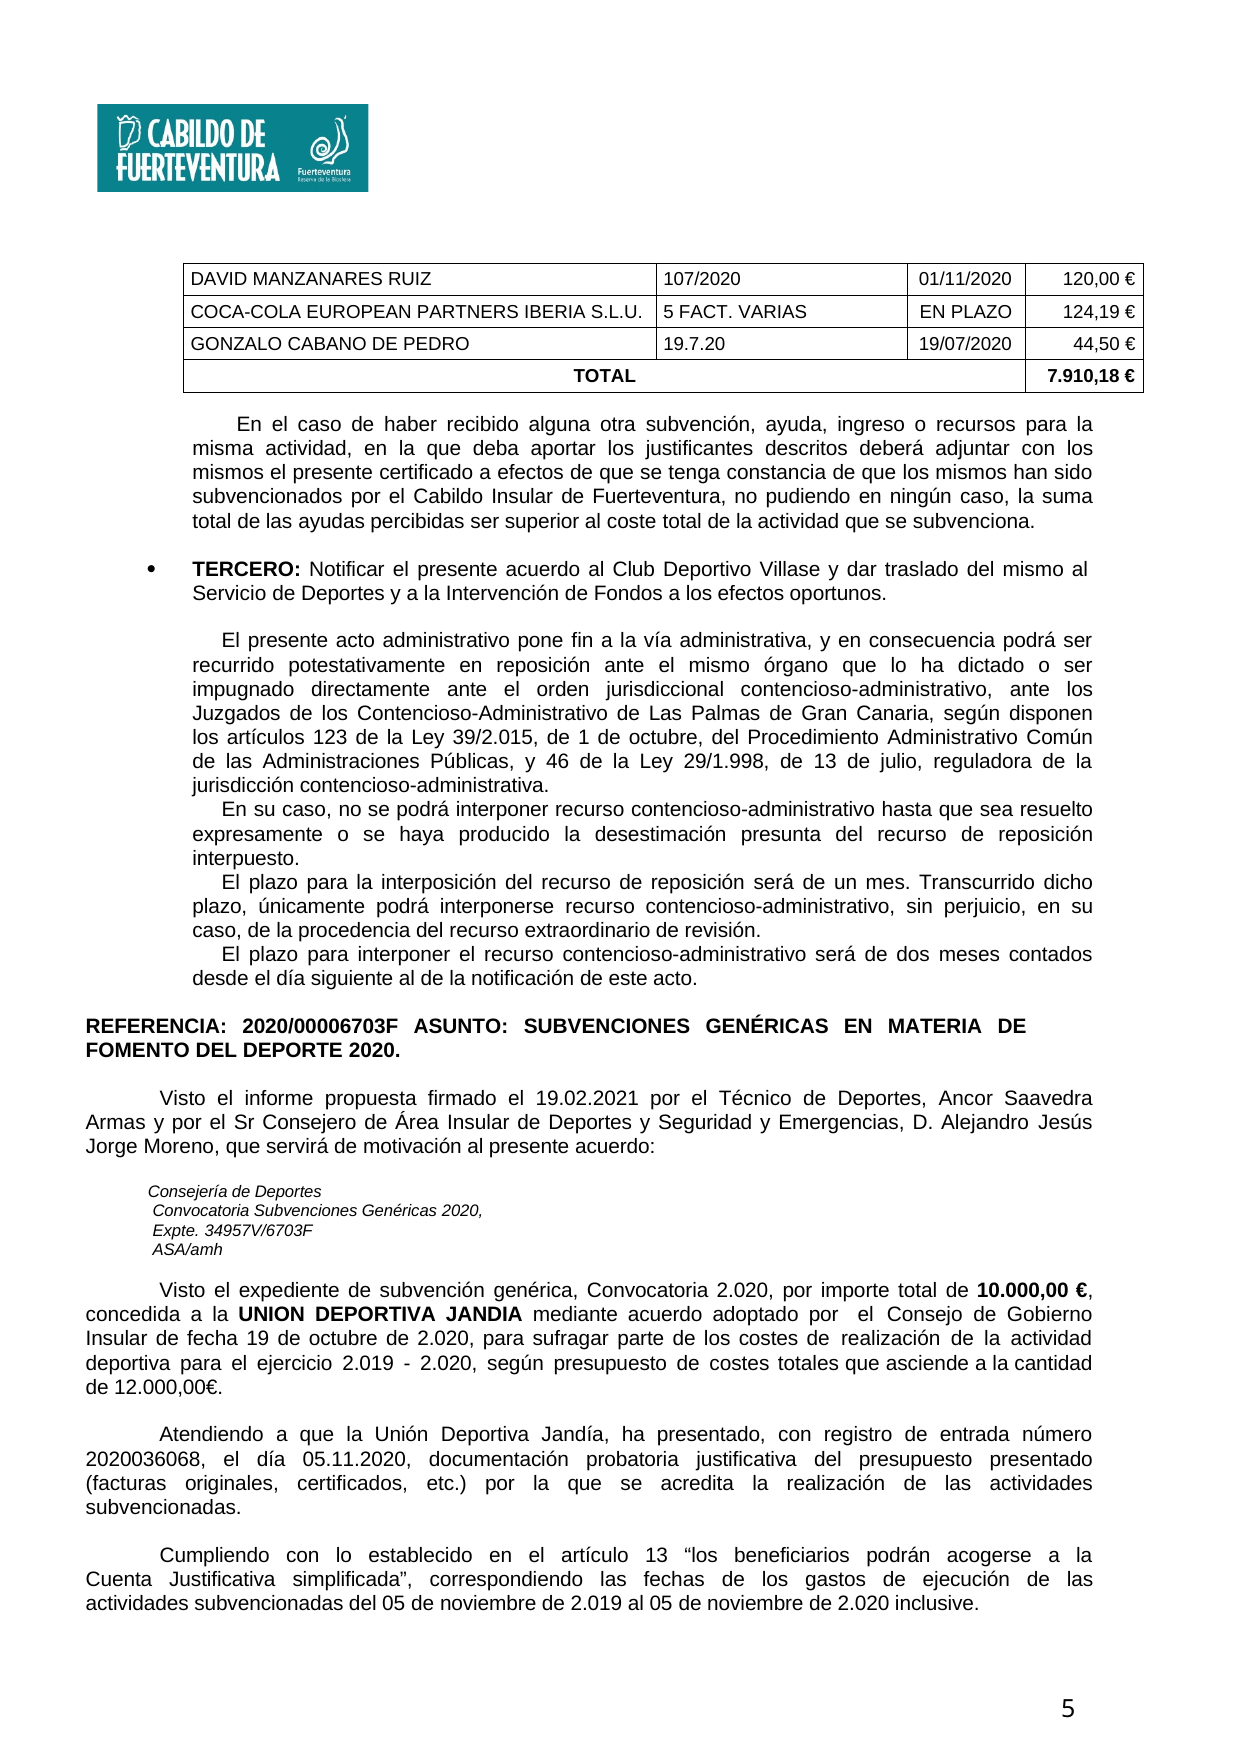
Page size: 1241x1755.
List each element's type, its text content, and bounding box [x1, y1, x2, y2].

table_cell 7.910,18 € [1026, 360, 1143, 392]
table_cell COCA-COLA EUROPEAN PARTNERS IBERIA S.L.U. [184, 296, 656, 327]
table_cell GONZALO CABANO DE PEDRO [184, 328, 656, 359]
text En el caso de haber recibido alguna otra subvención, ayuda, ingreso o recursos para la misma actividad, en la que deba aportar los justificantes descritos deberá adjuntar con los mismos el presente certificado a efectos de que se tenga constancia de que los mismos han sido subvencionados por el Cabildo Insular de Fuerteventura, no pudiendo en ningún caso, la suma total de las ayudas percibidas ser superior al coste total de la actividad que se subvenciona. [192, 412, 1093, 532]
table_cell EN PLAZO [908, 296, 1025, 327]
text Convocatoria Subvenciones Genéricas 2020, Expte. 34957V/6703F [152, 1201, 528, 1239]
table_cell 19/07/2020 [908, 328, 1025, 359]
text El presente acto administrativo pone fin a la vía administrativa, y en consecuencia podrá ser recurrido potestativamente en reposición ante el mismo órgano que lo ha dictado o ser impugnado directamente ante el orden jurisdiccional contencioso-administrativo, ante los Juzgados de los Contencioso-Administrativo de Las Palmas de Gran Canaria, según disponen los artículos 123 de la Ley 39/2.015, de 1 de octubre, del Procedimiento Administrativo Común de las Administraciones Públicas, y 46 de la Ley 29/1.998, de 13 de julio, reguladora de la jurisdicción contencioso-administrativa. [192, 628, 1093, 797]
text Visto el expediente de subvención genérica, Convocatoria 2.020, por importe total de 10.000,00 €, concedida a la UNION DEPORTIVA JANDIA mediante acuerdo adoptado por el Consejo de Gobierno Insular de fecha 19 de octubre de 2.020, para sufragar parte de los costes de realización de la actividad deportiva para el ejercicio 2.019 - 2.020, según presupuesto de costes totales que asciende a la cantidad de 12.000,00€. [85, 1278, 1093, 1398]
text El plazo para interponer el recurso contencioso-administrativo será de dos meses contados desde el día siguiente al de la notificación de este acto. [192, 942, 1093, 990]
text Consejería de Deportes [148, 1182, 1155, 1201]
table_header 120,00 € [1026, 264, 1143, 295]
text El plazo para la interposición del recurso de reposición será de un mes. Transcurrido dicho plazo, únicamente podrá interponerse recurso contencioso-administrativo, sin perjuicio, en su caso, de la procedencia del recurso extraordinario de revisión. [192, 869, 1093, 942]
table_header 01/11/2020 [908, 264, 1025, 295]
text En su caso, no se podrá interponer recurso contencioso-administrativo hasta que sea resuelto expresamente o se haya producido la desestimación presunta del recurso de reposición interpuesto. [192, 797, 1093, 869]
table_cell 19.7.20 [657, 328, 907, 359]
table_header 107/2020 [657, 264, 907, 295]
list TERCERO: Notificar el presente acuerdo al Club Deportivo Villase y dar traslado del mismo al Servicio de Deportes y a la Intervención de Fondos a los efectos oportunos. [148, 556, 1093, 604]
table_header DAVID MANZANARES RUIZ [184, 264, 656, 295]
table_cell TOTAL [184, 360, 1025, 392]
table_cell 124,19 € [1026, 296, 1143, 327]
text Atendiendo a que la Unión Deportiva Jandía, ha presentado, con registro de entrada número 2020036068, el día 05.11.2020, documentación probatoria justificativa del presupuesto presentado (facturas originales, certificados, etc.) por la que se acredita la realización de las actividades subvencionadas. [85, 1422, 1093, 1519]
text ASA/amh [152, 1239, 1155, 1259]
table_cell 44,50 € [1026, 328, 1143, 359]
table_cell 5 FACT. VARIAS [657, 296, 907, 327]
text Visto el informe propuesta firmado el 19.02.2021 por el Técnico de Deportes, Ancor Saavedra Armas y por el Sr Consejero de Área Insular de Deportes y Seguridad y Emergencias, D. Alejandro Jesús Jorge Moreno, que servirá de motivación al presente acuerdo: [85, 1086, 1093, 1158]
text Cumpliendo con lo establecido en el artículo 13 “los beneficiarios podrán acogerse a la Cuenta Justificativa simplificada”, correspondiendo las fechas de los gastos de ejecución de las actividades subvencionadas del 05 de noviembre de 2.019 al 05 de noviembre de 2.020 inclusive. [85, 1543, 1093, 1615]
subtitle REFERENCIA: 2020/00006703F ASUNTO: SUBVENCIONES GENÉRICAS EN MATERIA DE FOMENTO DEL DEPORTE 2020. [85, 1014, 1093, 1062]
